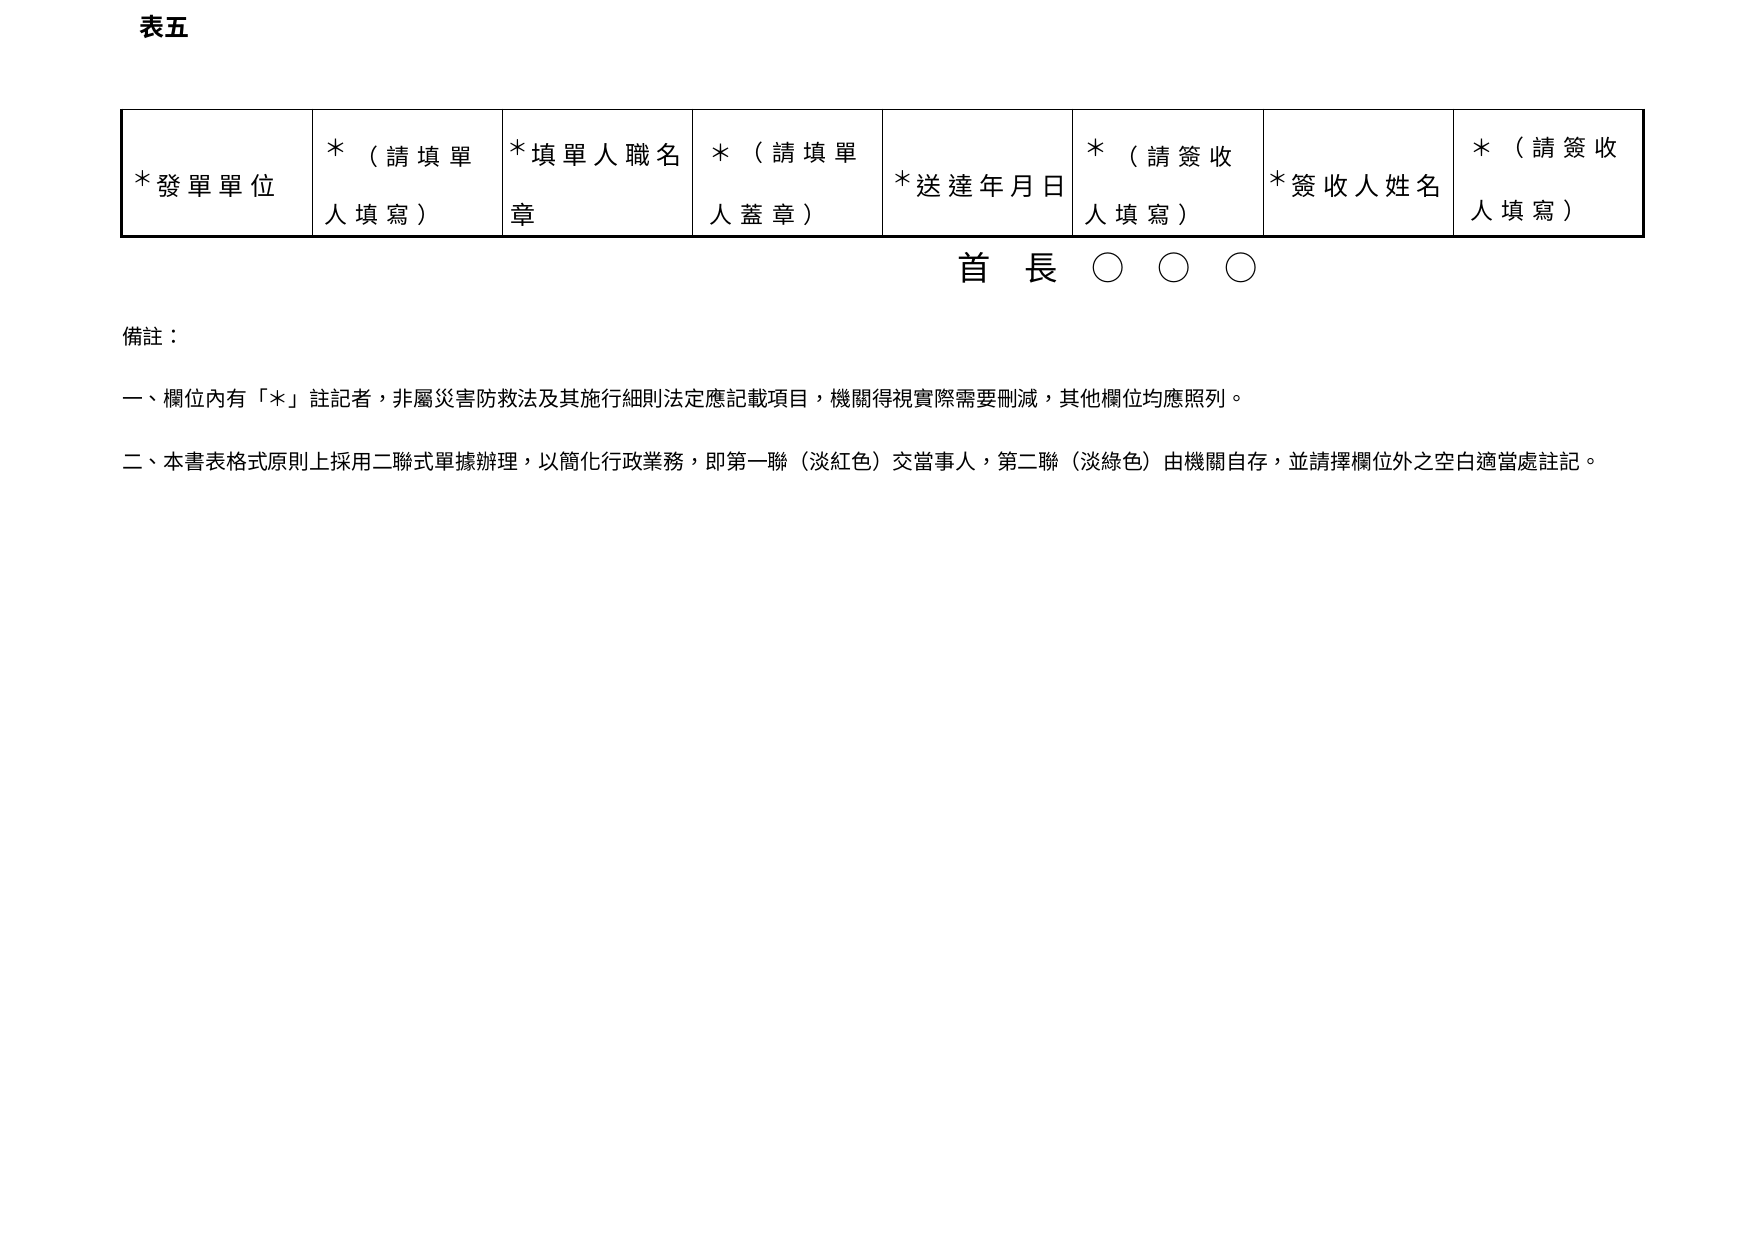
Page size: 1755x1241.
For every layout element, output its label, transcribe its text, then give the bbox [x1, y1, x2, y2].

table_cell ＊（請填單人填寫） [313, 110, 502, 234]
table_cell ＊（請填單人蓋章） [693, 110, 882, 234]
table_cell ＊（請簽收人填寫） [1073, 110, 1263, 234]
table_cell ＊填單人職名章 [503, 110, 692, 234]
text 表五 [139, 7, 464, 44]
table_cell 首 長 ○ ○ ○ [122, 238, 1643, 294]
text 備註： [122, 294, 1632, 356]
text [124, 0, 479, 55]
text 二、本書表格式原則上採用二聯式單據辦理，以簡化行政業務，即第一聯（淡紅色）交當事人，第二聯（淡綠色）由機關自存，並請擇欄位外之空白適當處註記。 [122, 419, 1632, 481]
text 一、欄位內有「＊」註記者，非屬災害防救法及其施行細則法定應記載項目，機關得視實際需要刪減，其他欄位均應照列。 [122, 356, 1632, 419]
table_cell ＊簽收人姓名 [1264, 110, 1453, 234]
table_cell ＊發單單位 [123, 110, 312, 234]
table_cell ＊（請簽收人填寫） [1454, 110, 1642, 234]
table_cell ＊送達年月日 [883, 110, 1072, 234]
